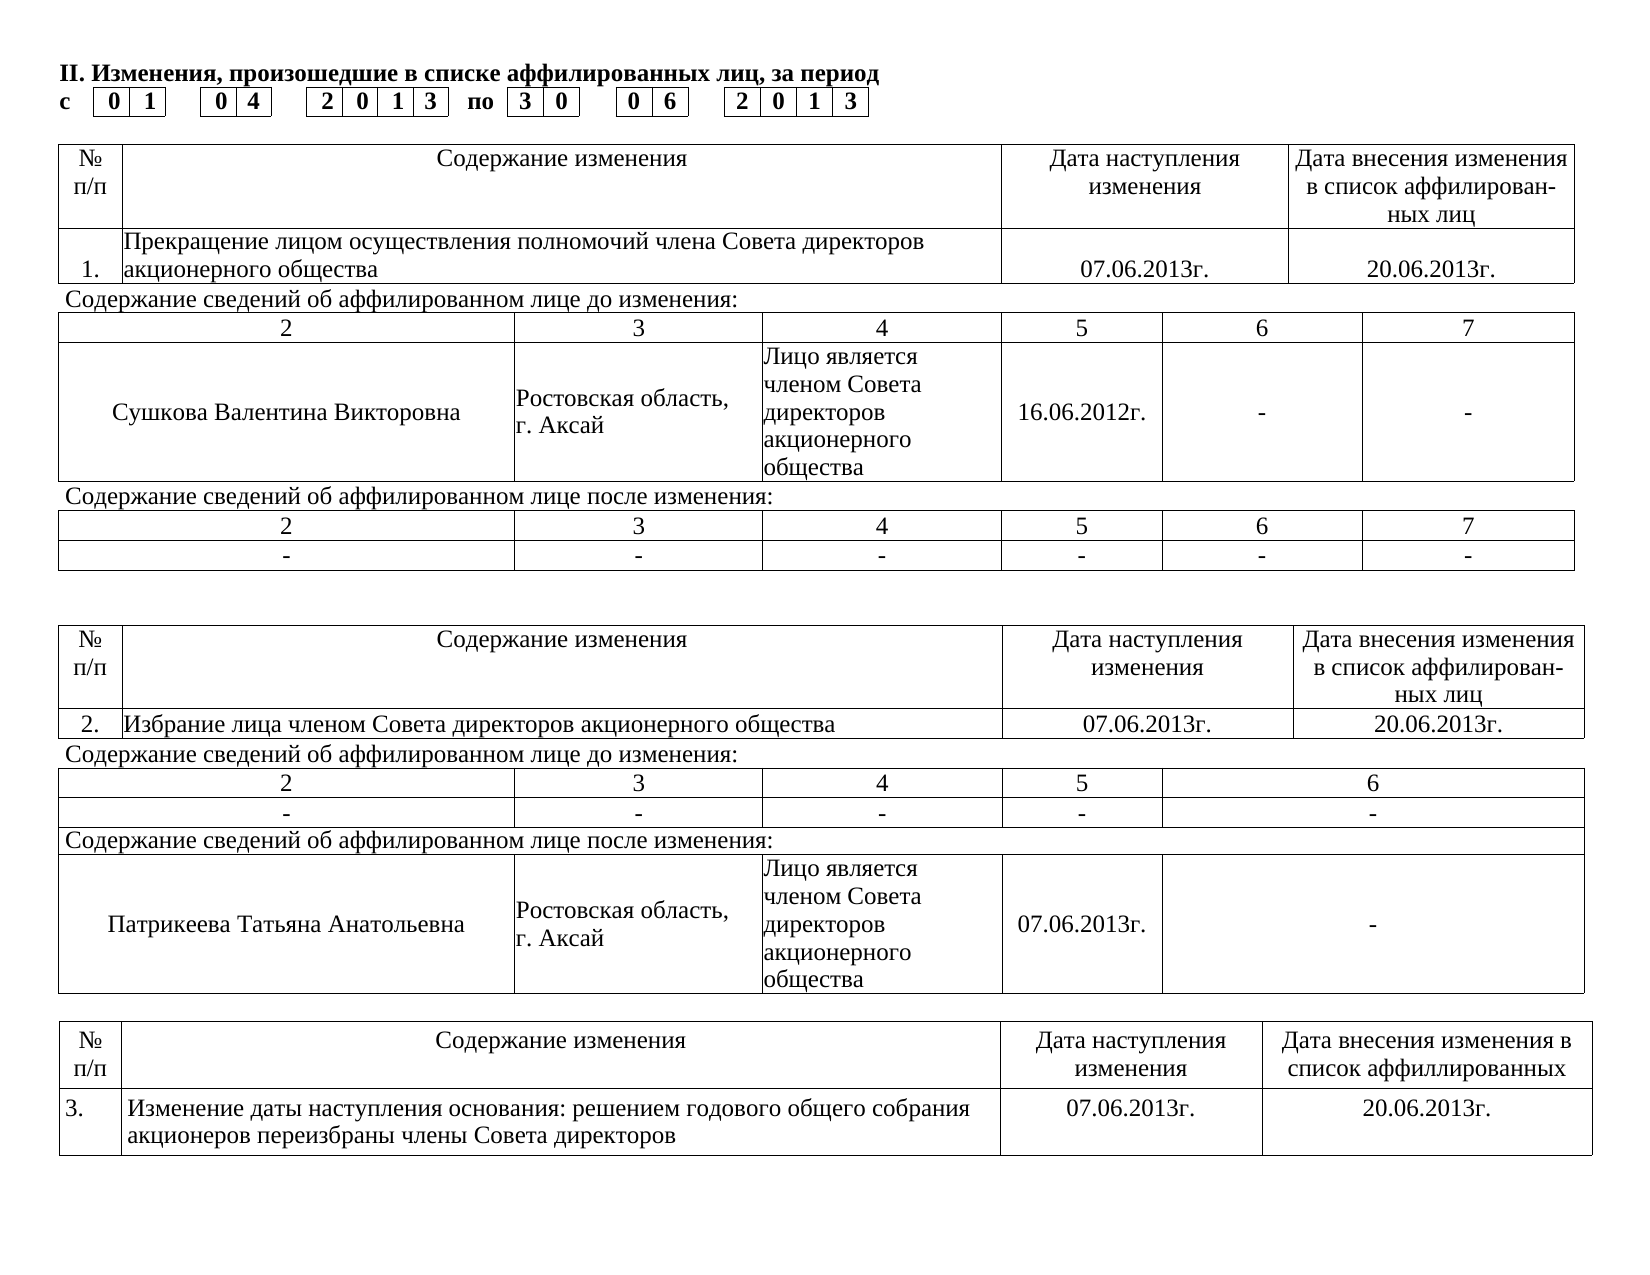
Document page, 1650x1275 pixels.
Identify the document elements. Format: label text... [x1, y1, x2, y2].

table_header 2 [725, 88, 760, 116]
table_cell 6 [1163, 769, 1584, 797]
table_cell 2 [59, 511, 514, 540]
table_cell - [763, 541, 1001, 569]
table_header Содержание изменения [123, 145, 1001, 227]
table_cell 4 [763, 769, 1002, 797]
table_header 0 [343, 88, 377, 116]
table_header № п/п [59, 626, 122, 708]
table_header Дата внесения изменения в список аффилирован- ных лиц [1294, 626, 1584, 708]
table_cell 20.06.2013г. [1263, 1089, 1592, 1155]
table_header Дата внесения изменения в список аффилирован- ных лиц [1289, 145, 1574, 227]
table_cell - [1363, 541, 1574, 569]
table_cell - [515, 798, 762, 827]
table_cell 07.06.2013г. [1001, 1089, 1262, 1155]
table_cell - [1003, 798, 1162, 827]
table_cell Прекращение лицом осуществления полномочий члена Совета директоров акционерного общества [123, 229, 1001, 283]
table_cell Содержание сведений об аффилированном лице после изменения: [59, 828, 1584, 854]
table_cell 2 [59, 313, 514, 342]
table_header № п/п [60, 1022, 121, 1088]
table_cell 2 [59, 769, 514, 797]
table_cell Содержание сведений об аффилированном лице до изменения: [58, 739, 1584, 767]
table_cell - [1002, 541, 1162, 569]
table_cell Патрикеева Татьяна Анатольевна [59, 855, 514, 993]
table_header 6 [653, 88, 688, 116]
table_header 0 [94, 88, 129, 116]
table_header Дата наступления изменения [1002, 145, 1288, 227]
table_cell 6 [1163, 313, 1362, 342]
table_cell 7 [1363, 511, 1574, 540]
table_cell - [1363, 343, 1574, 481]
table_cell 3 [515, 313, 762, 342]
table_header Содержание изменения [123, 626, 1002, 708]
table_cell 4 [763, 511, 1001, 540]
table_header 1 [797, 88, 832, 116]
table_cell - [1163, 343, 1362, 481]
table_cell 5 [1002, 313, 1162, 342]
table_cell 7 [1363, 313, 1574, 342]
table_header 0 [544, 88, 579, 116]
table_cell - [59, 541, 514, 569]
table_header [580, 87, 616, 116]
table_cell - [1163, 855, 1584, 993]
table_cell Лицо является членом Совета директоров акционерного общества [763, 855, 1002, 993]
table_header 1 [378, 88, 413, 116]
table_header 3 [508, 88, 543, 116]
table_cell - [1163, 798, 1584, 827]
table_header 3 [414, 88, 448, 116]
table_header Содержание изменения [122, 1022, 1000, 1088]
table_cell - [515, 541, 762, 569]
table_cell 5 [1002, 511, 1162, 540]
table_cell 07.06.2013г. [1003, 855, 1162, 993]
table_header Дата внесения изменения в список аффиллированных [1263, 1022, 1592, 1088]
table_cell 3. [60, 1089, 121, 1155]
table_cell - [763, 798, 1002, 827]
table_cell 20.06.2013г. [1294, 709, 1584, 738]
table_cell 07.06.2013г. [1002, 229, 1288, 283]
table_cell 3 [515, 511, 762, 540]
table_cell Избрание лица членом Совета директоров акционерного общества [123, 709, 1002, 738]
table_cell 20.06.2013г. [1289, 229, 1574, 283]
table_cell Изменение даты наступления основания: решением годового общего собрания акционеров переизбраны члены Совета директоров [122, 1089, 1000, 1155]
table_header с [58, 87, 93, 116]
table_header 1 [130, 88, 165, 116]
table_header 0 [201, 88, 236, 116]
text II. Изменения, произошедшие в списке аффилированных лиц, за период [59, 59, 1591, 87]
table_cell Содержание сведений об аффилированном лице после изменения: [58, 482, 1574, 510]
table_header 3 [833, 88, 868, 116]
table_cell 07.06.2013г. [1003, 709, 1293, 738]
table_cell Содержание сведений об аффилированном лице до изменения: [58, 284, 1574, 312]
table_cell Лицо является членом Совета директоров акционерного общества [763, 343, 1001, 481]
table_header [166, 87, 200, 116]
table_header № п/п [59, 145, 122, 227]
table_cell Ростовская область, г. Аксай [515, 343, 762, 481]
table_header 4 [237, 88, 271, 116]
table_cell - [1163, 541, 1362, 569]
table_header по [449, 87, 507, 116]
table_cell 16.06.2012г. [1002, 343, 1162, 481]
table_cell 4 [763, 313, 1001, 342]
table_cell 1. [59, 229, 122, 283]
table_header Дата наступления изменения [1001, 1022, 1262, 1088]
table_header 0 [617, 88, 652, 116]
table_cell Сушкова Валентина Викторовна [59, 343, 514, 481]
table_header [689, 87, 724, 116]
table_cell Ростовская область, г. Аксай [515, 855, 762, 993]
table_cell 2. [59, 709, 122, 738]
table_cell - [59, 798, 514, 827]
table_cell 5 [1003, 769, 1162, 797]
table_header 2 [307, 88, 342, 116]
table_cell 3 [515, 769, 762, 797]
table_cell 6 [1163, 511, 1362, 540]
table_header Дата наступления изменения [1003, 626, 1293, 708]
table_header 0 [761, 88, 796, 116]
table_header [272, 87, 306, 116]
